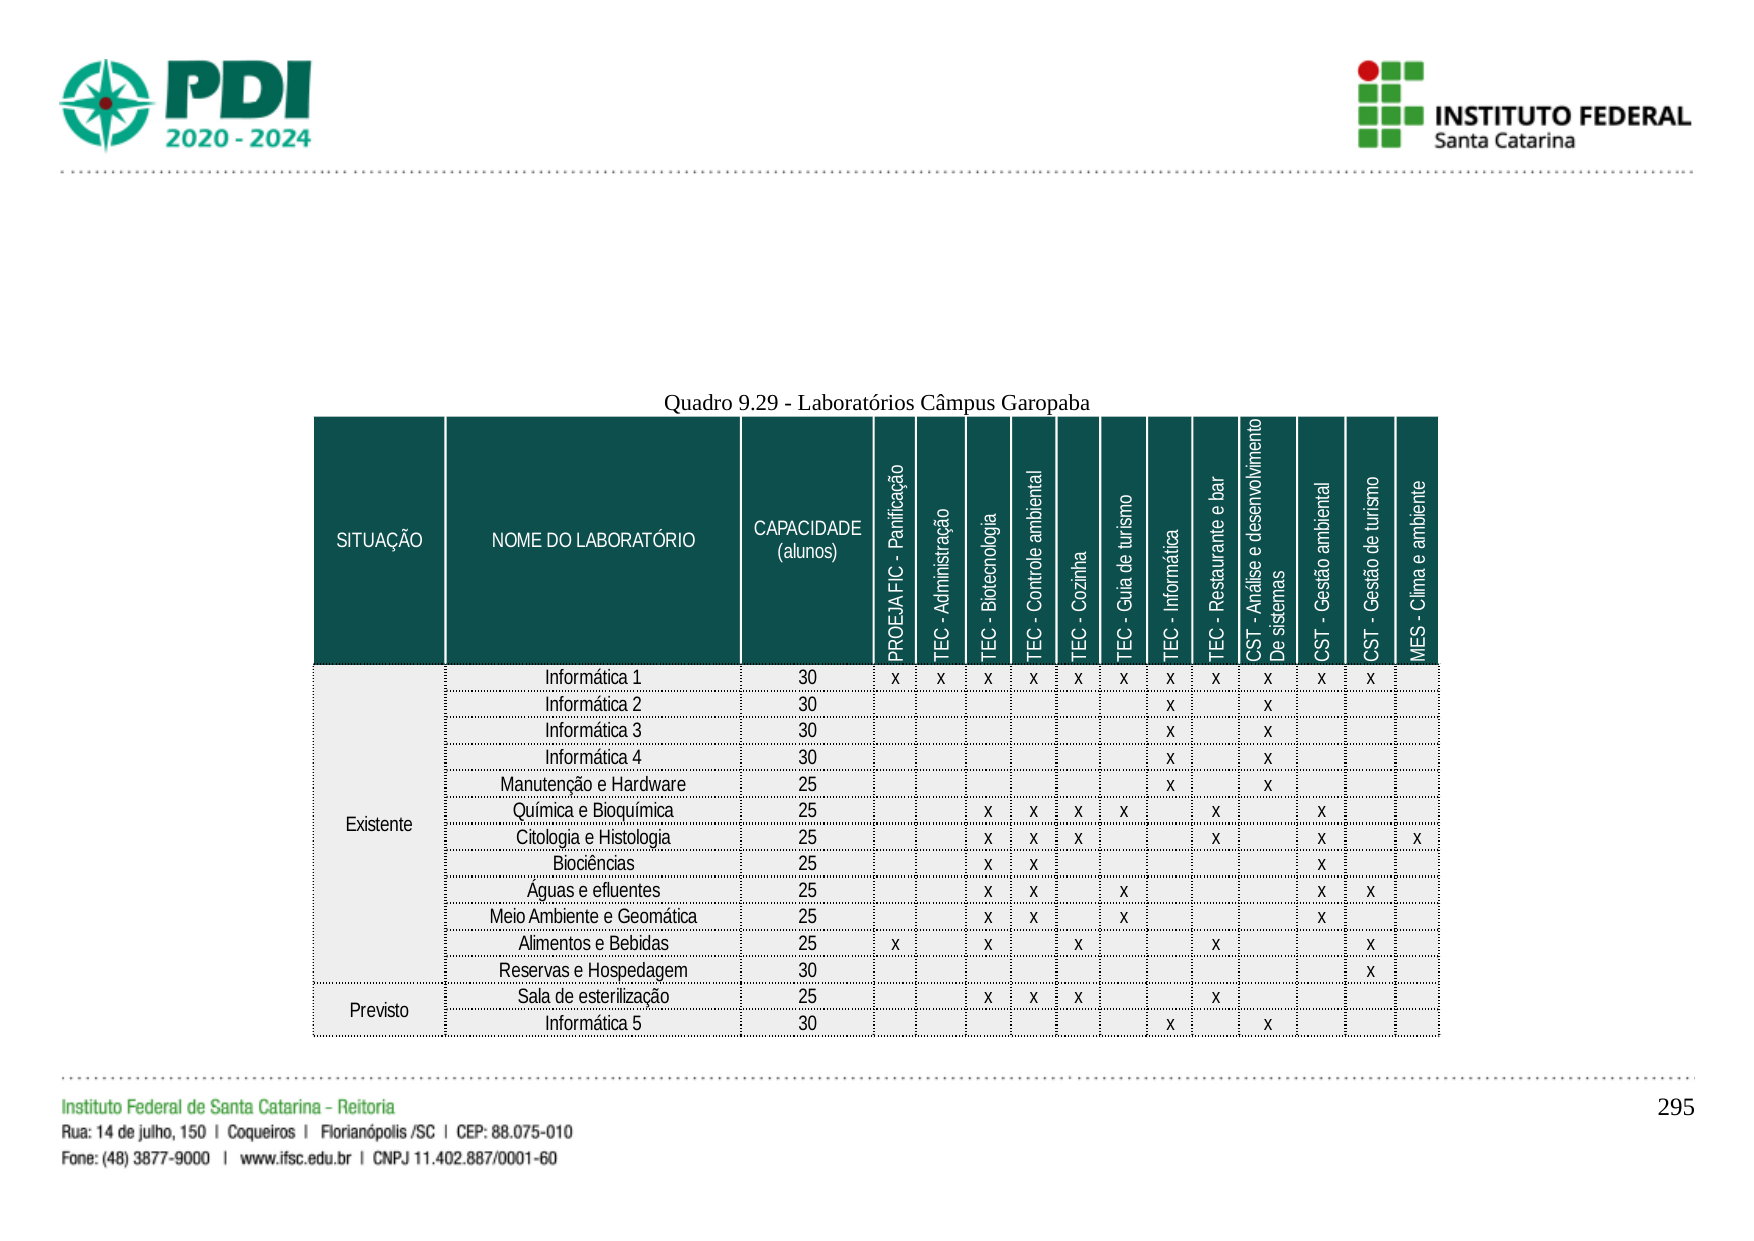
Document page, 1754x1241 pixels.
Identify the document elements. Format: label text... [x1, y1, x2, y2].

picture [59, 59, 1695, 178]
text Quadro 9.29 - Laboratórios Câmpus Garopaba [313, 389, 1441, 415]
picture [59, 1063, 1695, 1182]
text [313, 1037, 1441, 1065]
